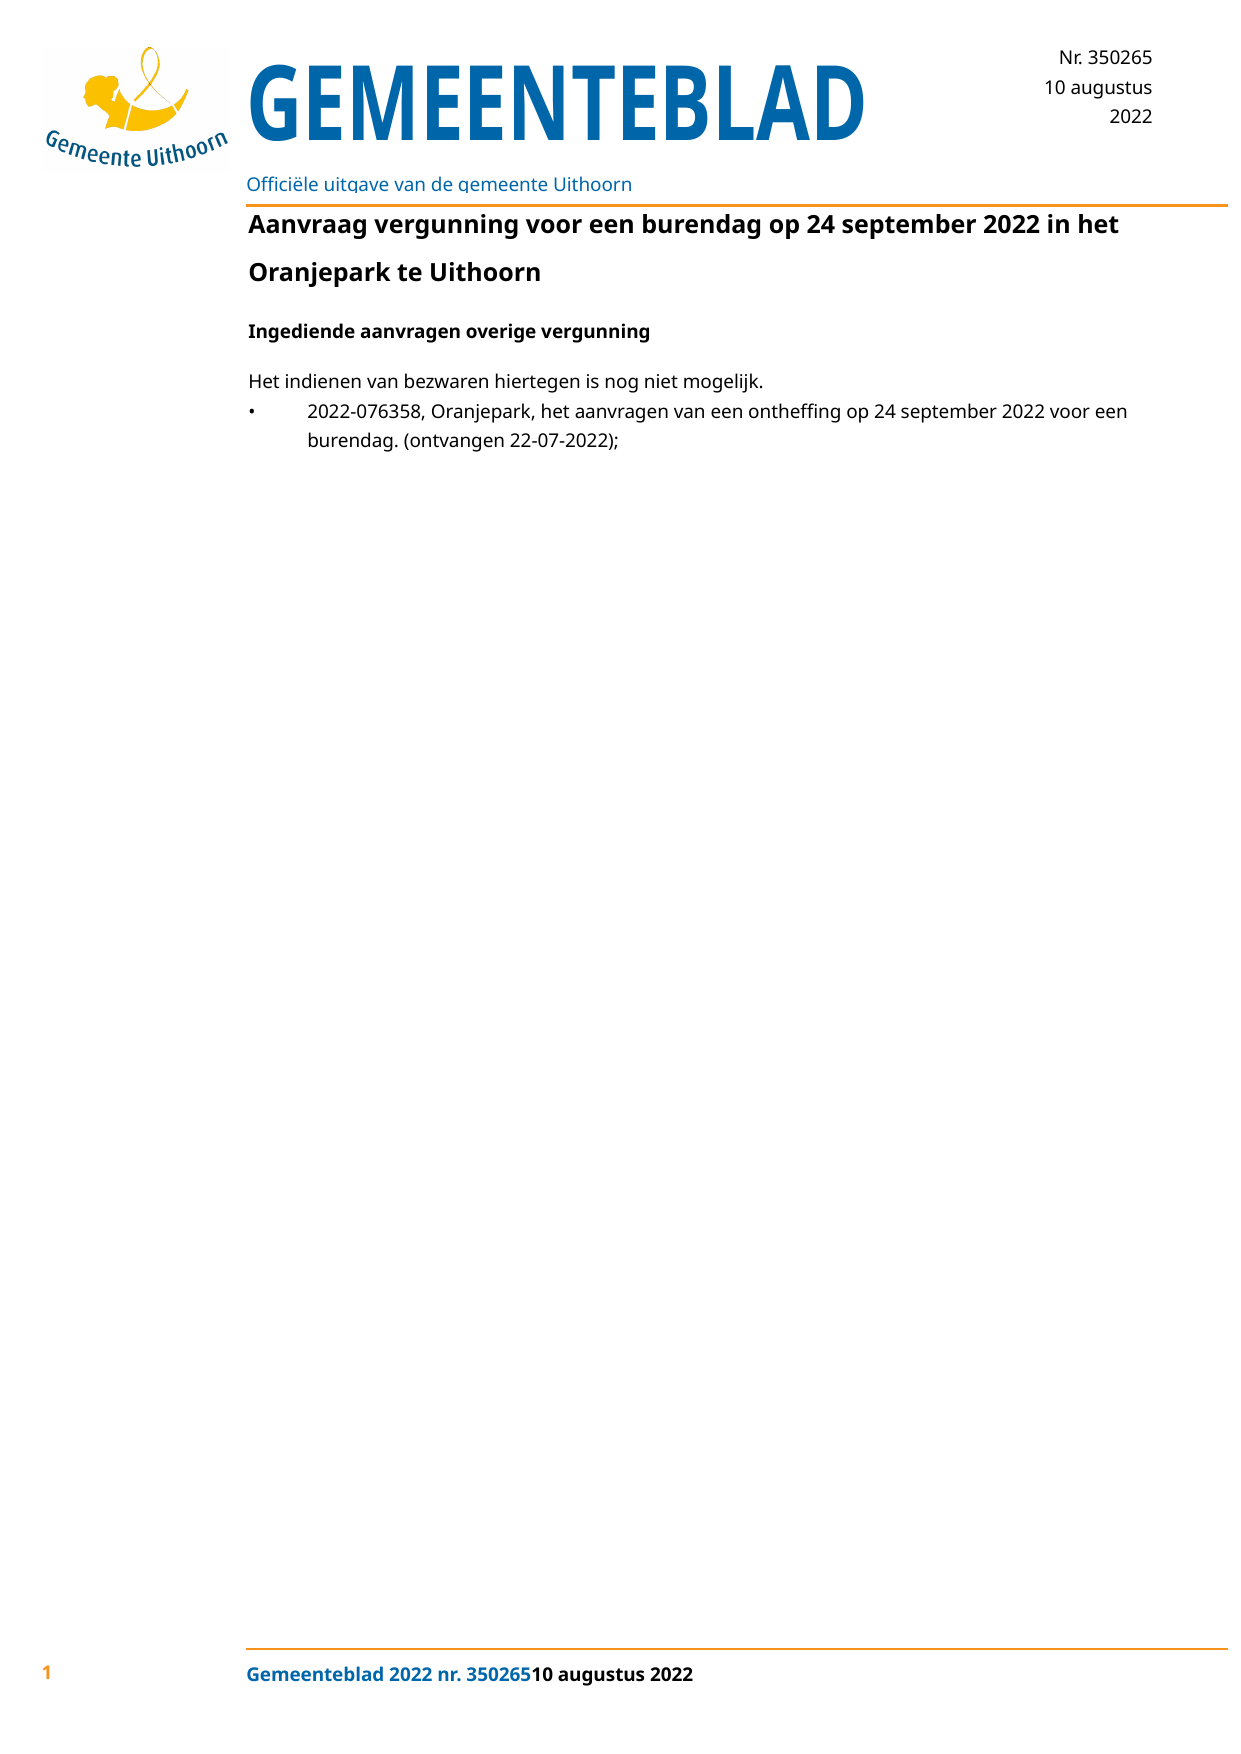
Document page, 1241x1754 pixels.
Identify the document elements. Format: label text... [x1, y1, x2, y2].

text Aanvraag vergunning voor een burendag op 24 september 2022 in het Oranjepark te Uithoorn [248, 207, 1152, 288]
list 2022-076358, Oranjepark, het aanvragen van een ontheffing op 24 september 2022 voor een burendag. (ontvangen 22-07-2022); [248, 398, 1152, 453]
text Ingediende aanvragen overige vergunning [248, 318, 1152, 344]
text Het indienen van bezwaren hiertegen is nog niet mogelijk. [248, 368, 1152, 394]
picture [41, 47, 231, 172]
